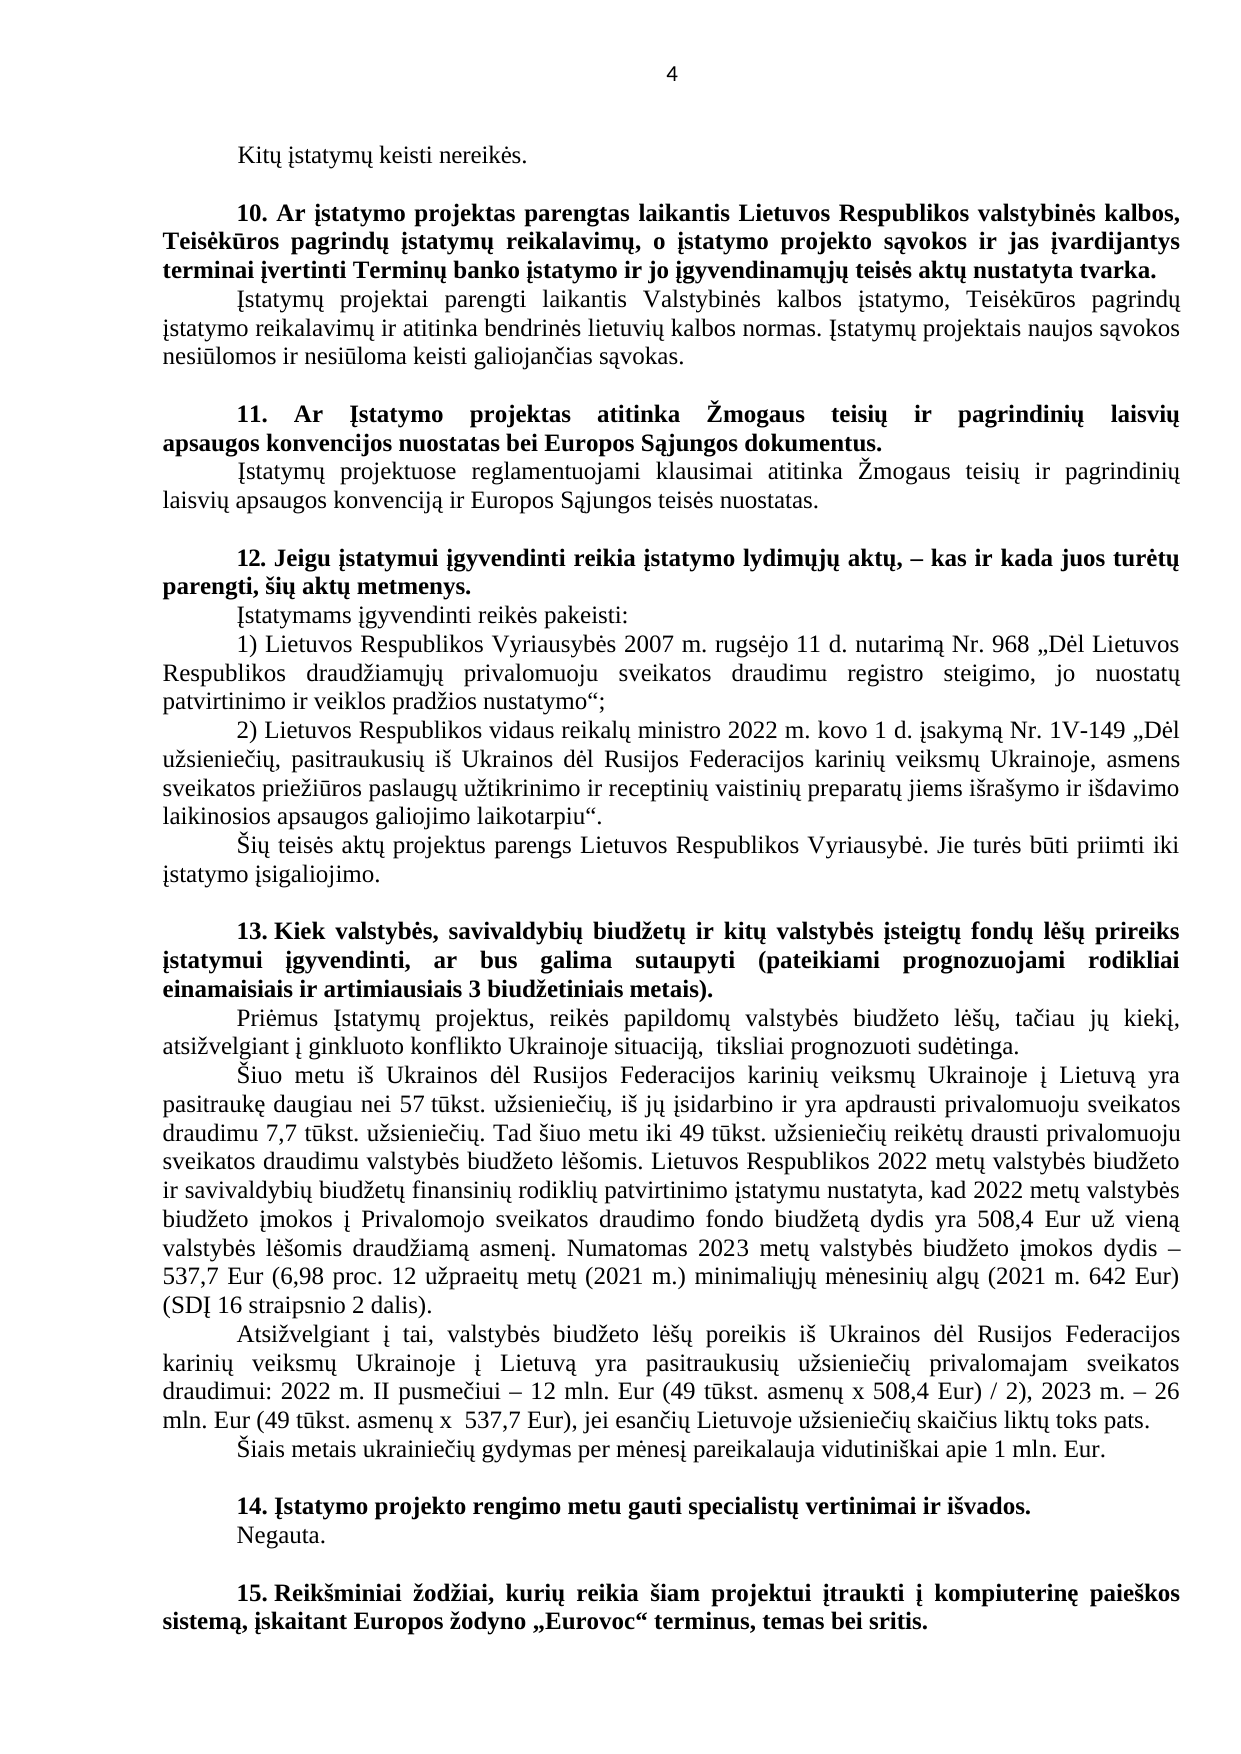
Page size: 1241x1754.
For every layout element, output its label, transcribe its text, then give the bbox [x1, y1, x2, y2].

text Šiais metais ukrainiečių gydymas per mėnesį pareikalauja vidutiniškai apie 1 mln. Eur. [162, 1434, 1181, 1463]
text 10. Ar įstatymo projektas parengtas laikantis Lietuvos Respublikos valstybinės kalbos, Teisėkūros pagrindų įstatymų reikalavimų, o įstatymo projekto sąvokos ir jas įvardijantys terminai įvertinti Terminų banko įstatymo ir jo įgyvendinamųjų teisės aktų nustatyta tvarka. [162, 198, 1181, 284]
text Kitų įstatymų keisti nereikės. [162, 140, 1181, 169]
text 15. Reikšminiai žodžiai, kurių reikia šiam projektui įtraukti į kompiuterinę paieškos sistemą, įskaitant Europos žodyno „Eurovoc“ terminus, temas bei sritis. [162, 1578, 1181, 1635]
text 2) Lietuvos Respublikos vidaus reikalų ministro 2022 m. kovo 1 d. įsakymą Nr. 1V-149 „Dėl užsieniečių, pasitraukusių iš Ukrainos dėl Rusijos Federacijos karinių veiksmų Ukrainoje, asmens sveikatos priežiūros paslaugų užtikrinimo ir receptinių vaistinių preparatų jiems išrašymo ir išdavimo laikinosios apsaugos galiojimo laikotarpiu“. [162, 715, 1181, 830]
text Šių teisės aktų projektus parengs Lietuvos Respublikos Vyriausybė. Jie turės būti priimti iki įstatymo įsigaliojimo. [162, 830, 1181, 888]
text Įstatymams įgyvendinti reikės pakeisti: [162, 600, 1181, 629]
text 14. Įstatymo projekto rengimo metu gauti specialistų vertinimai ir išvados. [162, 1491, 1181, 1520]
text Įstatymų projektuose reglamentuojami klausimai atitinka Žmogaus teisių ir pagrindinių laisvių apsaugos konvenciją ir Europos Sąjungos teisės nuostatas. [162, 456, 1181, 514]
text Priėmus Įstatymų projektus, reikės papildomų valstybės biudžeto lėšų, tačiau jų kiekį, atsižvelgiant į ginkluoto konflikto Ukrainoje situaciją, tiksliai prognozuoti sudėtinga. [162, 1003, 1181, 1060]
text 11. Ar Įstatymo projektas atitinka Žmogaus teisių ir pagrindinių laisvių apsaugos konvencijos nuostatas bei Europos Sąjungos dokumentus. [162, 399, 1181, 456]
text 13. Kiek valstybės, savivaldybių biudžetų ir kitų valstybės įsteigtų fondų lėšų prireiks įstatymui įgyvendinti, ar bus galima sutaupyti (pateikiami prognozuojami rodikliai einamaisiais ir artimiausiais 3 biudžetiniais metais). [162, 916, 1181, 1003]
text 1) Lietuvos Respublikos Vyriausybės 2007 m. rugsėjo 11 d. nutarimą Nr. 968 „Dėl Lietuvos Respublikos draudžiamųjų privalomuoju sveikatos draudimu registro steigimo, jo nuostatų patvirtinimo ir veiklos pradžios nustatymo“; [162, 629, 1181, 715]
text Negauta. [162, 1520, 1181, 1549]
text Atsižvelgiant į tai, valstybės biudžeto lėšų poreikis iš Ukrainos dėl Rusijos Federacijos karinių veiksmų Ukrainoje į Lietuvą yra pasitraukusių užsieniečių privalomajam sveikatos draudimui: 2022 m. II pusmečiui – 12 mln. Eur (49 tūkst. asmenų x 508,4 Eur) / 2), 2023 m. – 26 mln. Eur (49 tūkst. asmenų x 537,7 Eur), jei esančių Lietuvoje užsieniečių skaičius liktų toks pats. [162, 1319, 1181, 1434]
text Įstatymų projektai parengti laikantis Valstybinės kalbos įstatymo, Teisėkūros pagrindų įstatymo reikalavimų ir atitinka bendrinės lietuvių kalbos normas. Įstatymų projektais naujos sąvokos nesiūlomos ir nesiūloma keisti galiojančias sąvokas. [162, 284, 1181, 370]
text Šiuo metu iš Ukrainos dėl Rusijos Federacijos karinių veiksmų Ukrainoje į Lietuvą yra pasitraukę daugiau nei 57 tūkst. užsieniečių, iš jų įsidarbino ir yra apdrausti privalomuoju sveikatos draudimu 7,7 tūkst. užsieniečių. Tad šiuo metu iki 49 tūkst. užsieniečių reikėtų drausti privalomuoju sveikatos draudimu valstybės biudžeto lėšomis. Lietuvos Respublikos 2022 metų valstybės biudžeto ir savivaldybių biudžetų finansinių rodiklių patvirtinimo įstatymu nustatyta, kad 2022 metų valstybės biudžeto įmokos į Privalomojo sveikatos draudimo fondo biudžetą dydis yra 508,4 Eur už vieną valstybės lėšomis draudžiamą asmenį. Numatomas 2023 metų valstybės biudžeto įmokos dydis – 537,7 Eur (6,98 proc. 12 užpraeitų metų (2021 m.) minimaliųjų mėnesinių algų (2021 m. 642 Eur) (SDĮ 16 straipsnio 2 dalis). [162, 1060, 1181, 1319]
text 12. Jeigu įstatymui įgyvendinti reikia įstatymo lydimųjų aktų, – kas ir kada juos turėtų parengti, šių aktų metmenys. [162, 543, 1181, 600]
